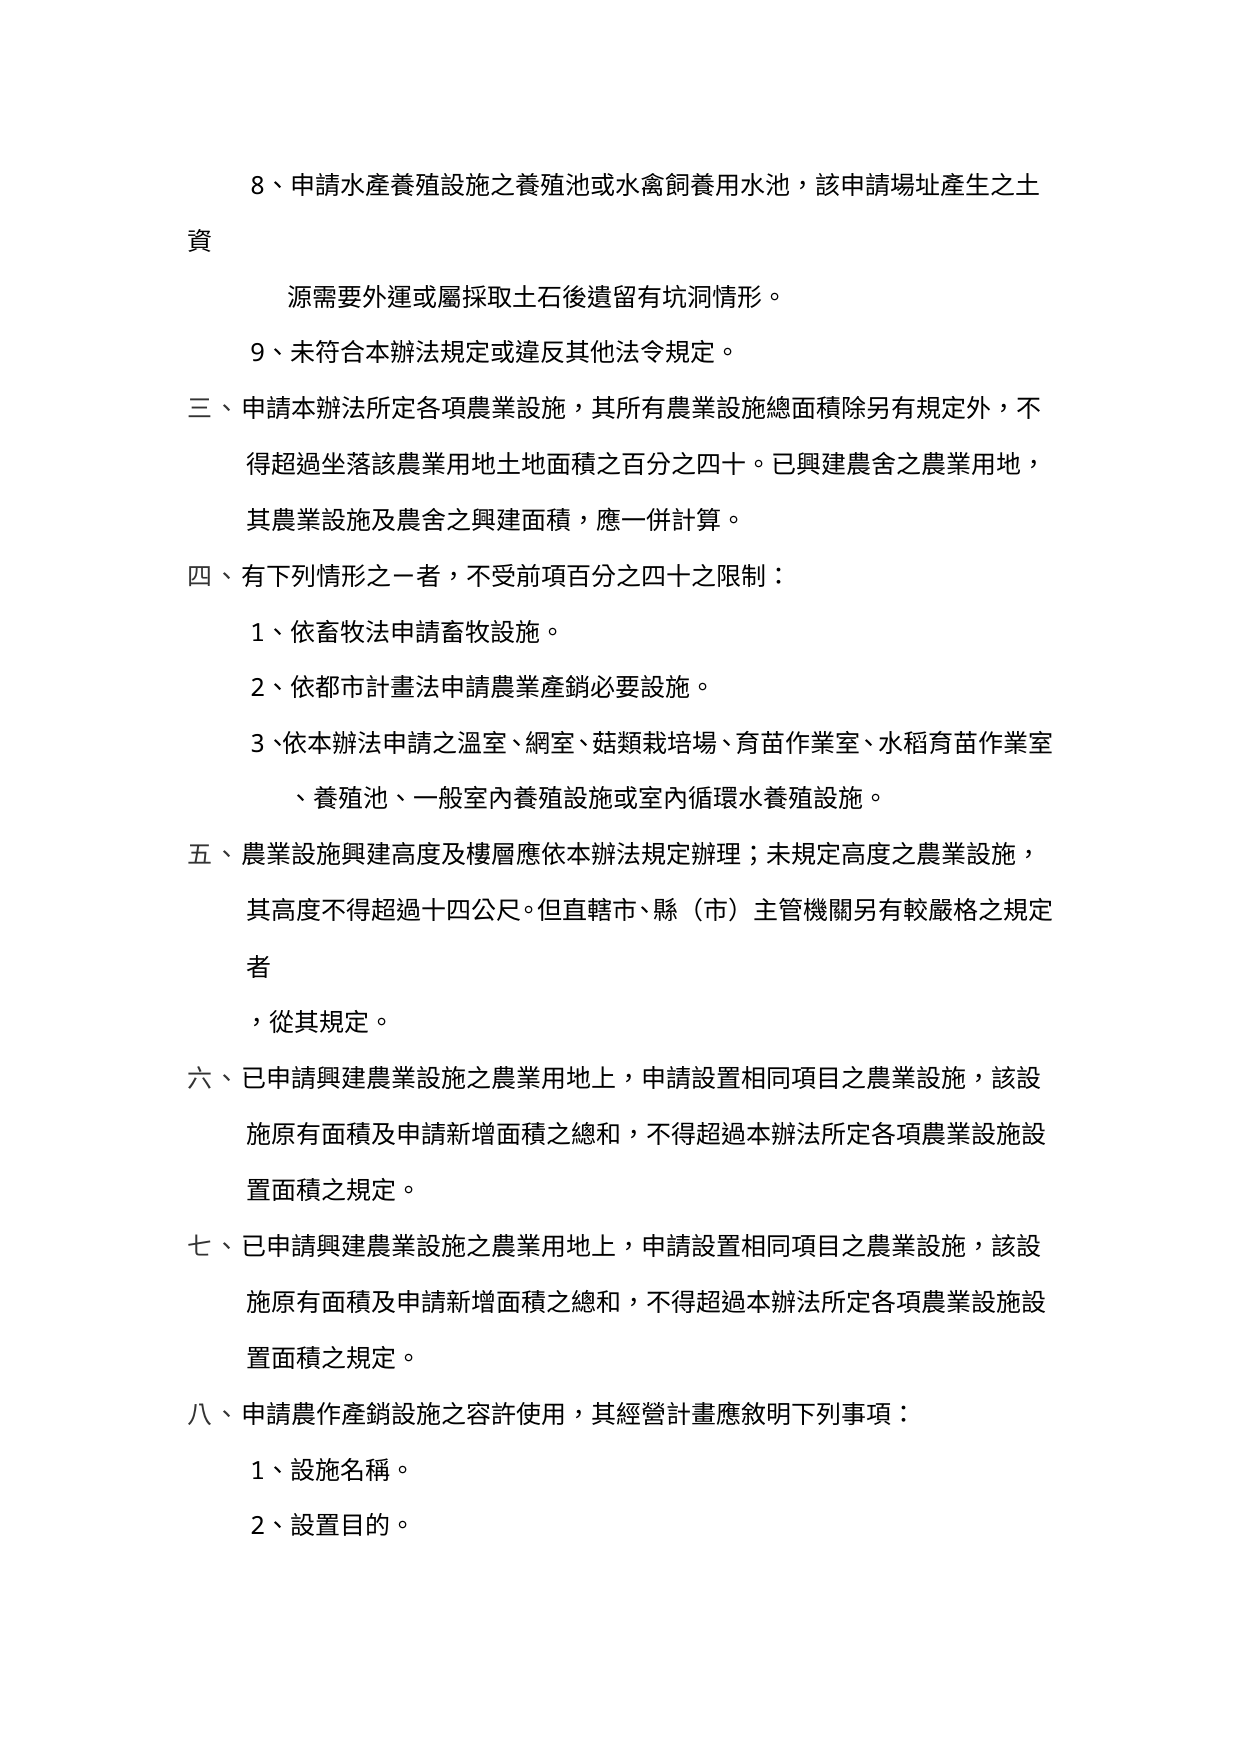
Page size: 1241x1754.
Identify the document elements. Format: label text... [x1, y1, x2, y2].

text 八、申請農作產銷設施之容許使用，其經營計畫應敘明下列事項： [187, 1394, 1053, 1431]
text 三、申請本辦法所定各項農業設施，其所有農業設施總面積除另有規定外，不得超過坐落該農業用地土地面積之百分之四十。已興建農舍之農業用地，其農業設施及農舍之興建面積，應一併計算。 [187, 388, 1053, 538]
text 9、未符合本辦法規定或違反其他法令規定。 [187, 332, 1053, 369]
text ，從其規定。 [244, 1002, 1053, 1039]
text 2、依都市計畫法申請農業產銷必要設施。 [187, 667, 1053, 704]
text 1、依畜牧法申請畜牧設施。 [187, 611, 1053, 649]
text 3、依本辦法申請之溫室、網室、菇類栽培場、育苗作業室、水稻育苗作業室 [187, 723, 1053, 760]
text 、養殖池、一般室內養殖設施或室內循環水養殖設施。 [238, 778, 1053, 816]
text 1、設施名稱。 [187, 1449, 1053, 1487]
text 8、申請水產養殖設施之養殖池或水禽飼養用水池，該申請場址產生之土資 [187, 164, 1053, 258]
text 六、已申請興建農業設施之農業用地上，申請設置相同項目之農業設施，該設施原有面積及申請新增面積之總和，不得超過本辦法所定各項農業設施設置面積之規定。 [187, 1058, 1053, 1208]
text 源需要外運或屬採取土石後遺留有坑洞情形。 [187, 276, 1053, 314]
text 四、有下列情形之ㄧ者，不受前項百分之四十之限制： [187, 556, 1053, 593]
text 五、農業設施興建高度及樓層應依本辦法規定辦理；未規定高度之農業設施，其高度不得超過十四公尺。但直轄市、縣（市）主管機關另有較嚴格之規定者 [187, 834, 1053, 984]
text 七、已申請興建農業設施之農業用地上，申請設置相同項目之農業設施，該設施原有面積及申請新增面積之總和，不得超過本辦法所定各項農業設施設置面積之規定。 [187, 1226, 1053, 1376]
text 2、設置目的。 [187, 1505, 1053, 1543]
